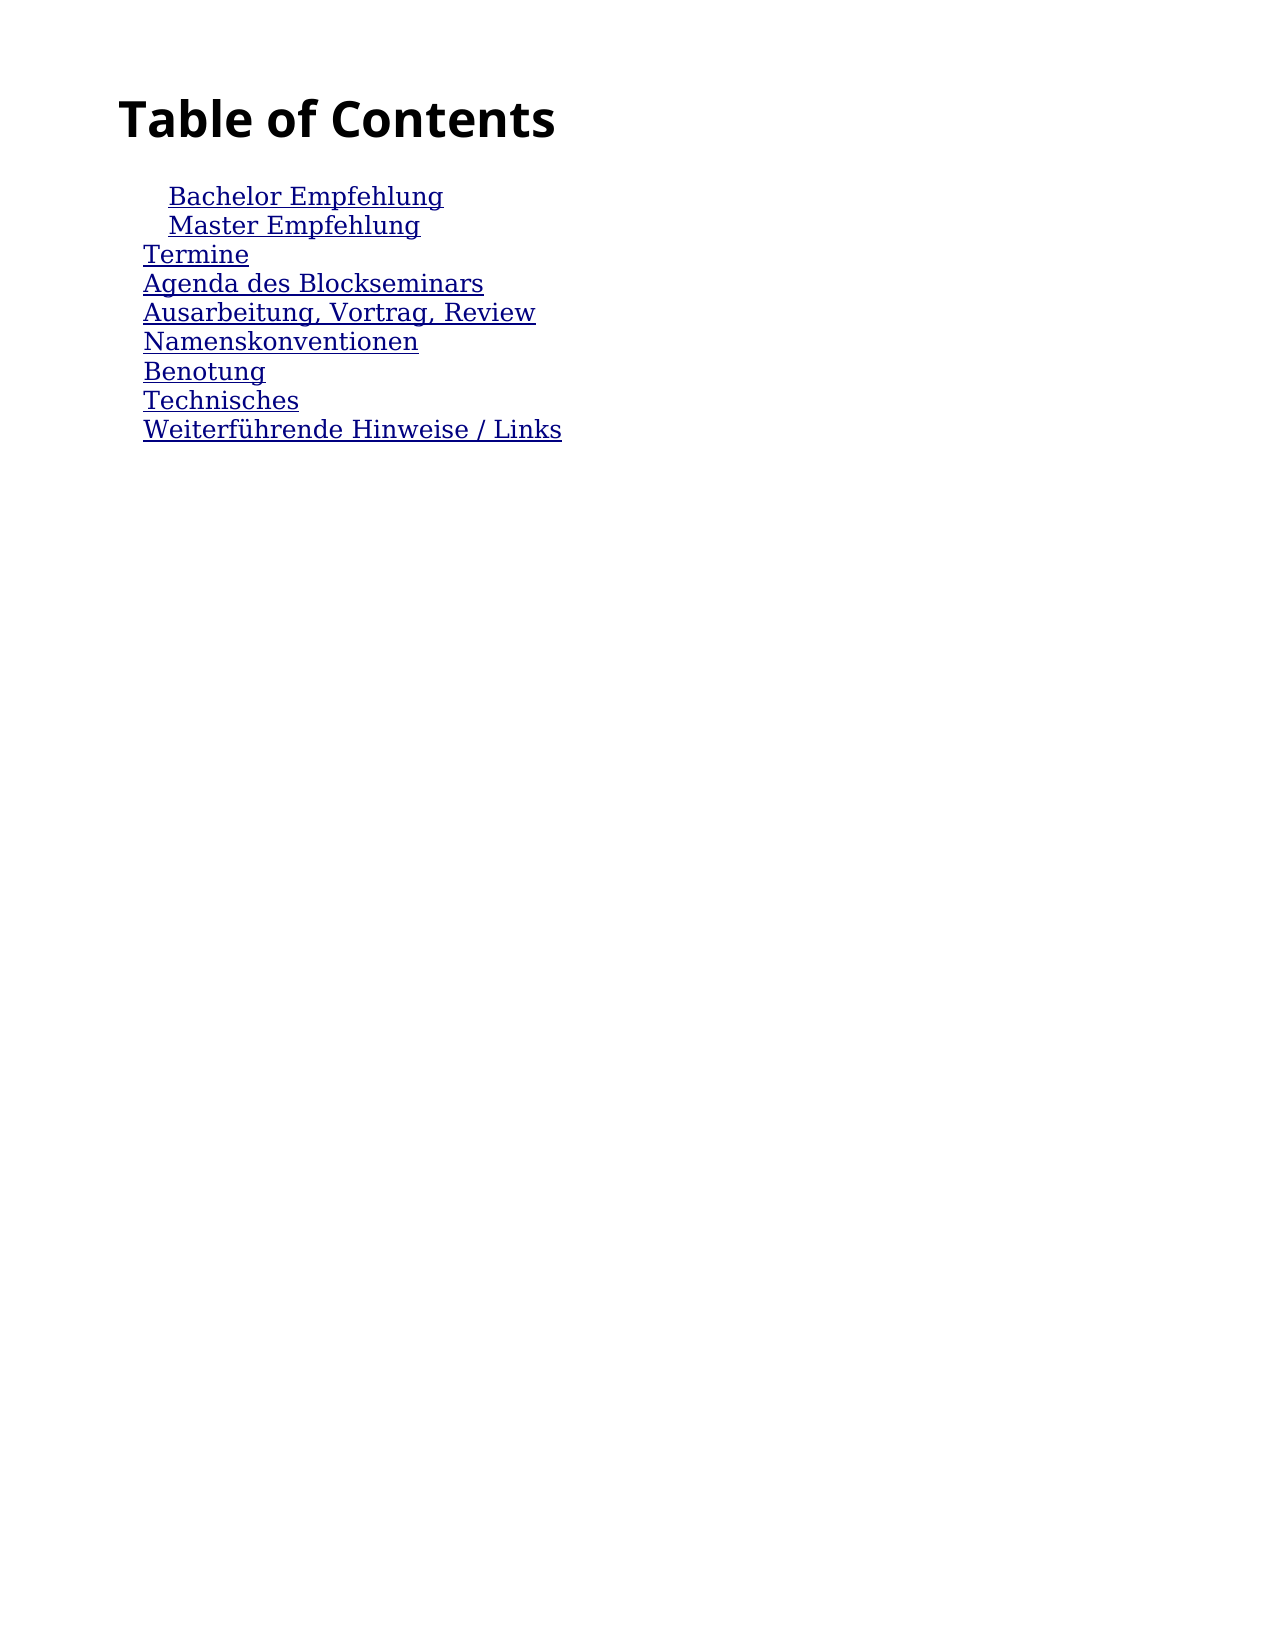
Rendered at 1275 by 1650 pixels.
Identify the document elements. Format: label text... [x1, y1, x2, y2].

text Weiterführende Hinweise / Links [143, 415, 1216, 444]
text Technisches [143, 386, 1216, 415]
text Benotung [143, 357, 1216, 386]
text Bachelor Empfehlung [168, 182, 1216, 211]
subtitle Table of Contents [118, 84, 1216, 152]
text Ausarbeitung, Vortrag, Review [143, 298, 1216, 327]
text Termine [143, 240, 1216, 269]
text Namenskonventionen [143, 327, 1216, 357]
text Agenda des Blockseminars [143, 269, 1216, 298]
text Master Empfehlung [168, 211, 1216, 240]
